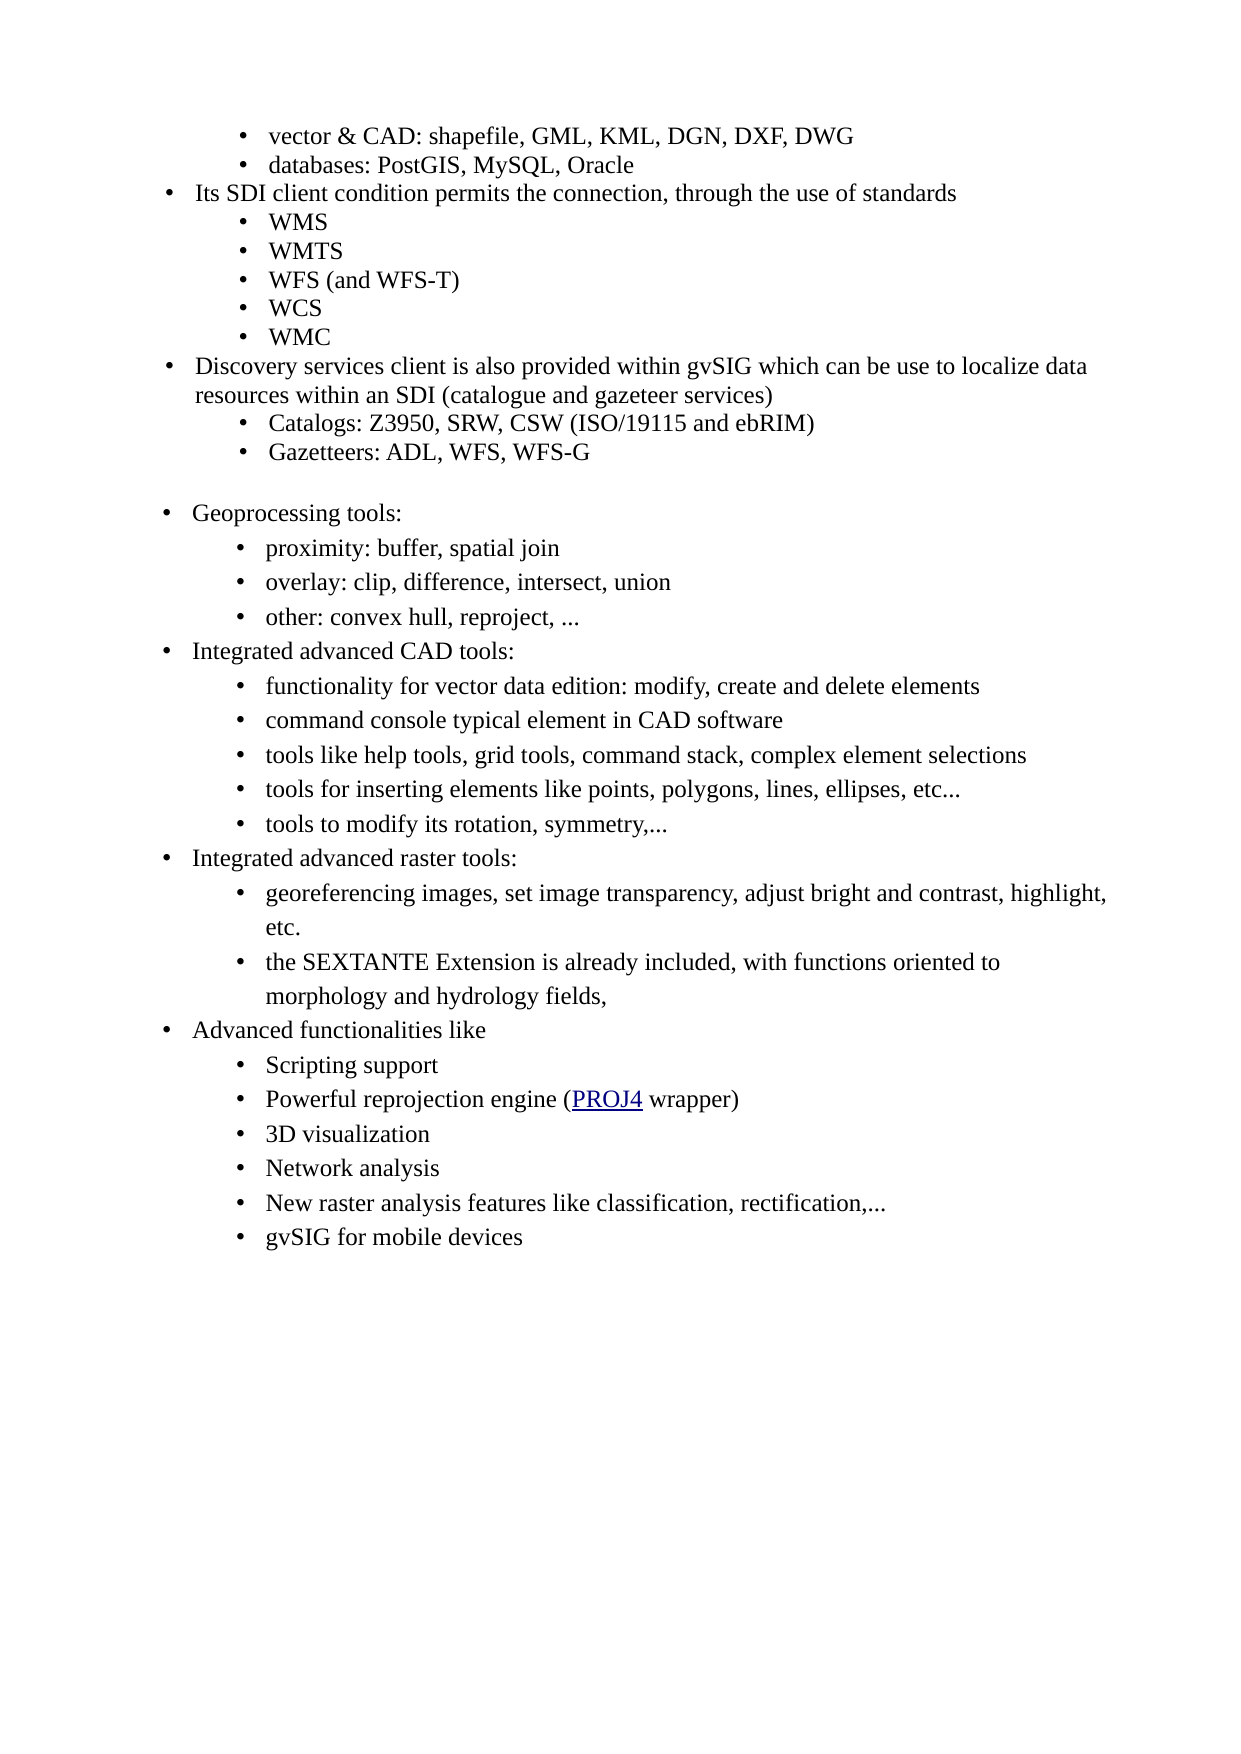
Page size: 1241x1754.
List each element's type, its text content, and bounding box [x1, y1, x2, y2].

list Scripting support [236, 1050, 1122, 1079]
table_cell [1116, 118, 1122, 498]
list Network analysis [236, 1153, 1122, 1182]
list 3D visualization [236, 1119, 1122, 1148]
list tools like help tools, grid tools, command stack, complex element selections [236, 740, 1122, 768]
list gvSIG for mobile devices [236, 1222, 1122, 1251]
list command console typical element in CAD software [236, 705, 1122, 734]
list functionality for vector data edition: modify, create and delete elements [236, 671, 1122, 699]
list Geoprocessing tools: [162, 498, 1122, 527]
list tools for inserting elements like points, polygons, lines, ellipses, etc... [236, 774, 1122, 803]
list New raster analysis features like classification, rectification,... [236, 1188, 1122, 1217]
table_cell Fully rich GIS desktop client Licensed GNU/GPL v2 On strong delevolpment Interface translated into more than 25 languages Platform independent: runs on Microsfot Windows, GNU/Linux and MacOS Modular: developed using independent modules adding scalability value. Standard compliant: Open Geospatial Consortium (OGC) Developed with INSPIRE principles in mind Provides the most common GIS tools like data loading, map navigation, query map information like alphanumeric information, distance measurement, thematic cartography, legend edition using the most common legend types, labeling, feature selection by many selection types, data tables with statistics, ordering, table relations, table linking, layout manager, geoprocessing tools, CAD, raster processing, etc. Interoperable: able to work with most of the known data formats: raster : ecw, ENVI hdr, ERDAS img, (Geo)TIFF, GRASS, ... vector & CAD: shapefile, GML, KML, DGN, DXF, DWG databases: PostGIS, MySQL, Oracle Its SDI client condition permits the connection, through the use of standards WMS WMTS WFS (and WFS-T) WCS WMC Discovery services client is also provided within gvSIG which can be use to localize data resources within an SDI (catalogue and gazeteer services) Catalogs: Z3950, SRW, CSW (ISO/19115 and ebRIM) Gazetteers: ADL, WFS, WFS-G [118, 118, 1116, 498]
list proximity: buffer, spatial join [236, 533, 1122, 562]
list georeferencing images, set image transparency, adjust bright and contrast, highlight, etc. [236, 878, 1122, 941]
list Integrated advanced raster tools: [162, 843, 1122, 872]
list other: convex hull, reproject, ... [236, 602, 1122, 631]
list tools to modify its rotation, symmetry,... [236, 809, 1122, 837]
list overlay: clip, difference, intersect, union [236, 567, 1122, 596]
list Powerful reprojection engine (PROJ4 wrapper) [236, 1084, 1122, 1113]
list the SEXTANTE Extension is already included, with functions oriented to morphology and hydrology fields, [236, 947, 1122, 1010]
list Advanced functionalities like [162, 1016, 1122, 1044]
list Integrated advanced CAD tools: [162, 636, 1122, 665]
